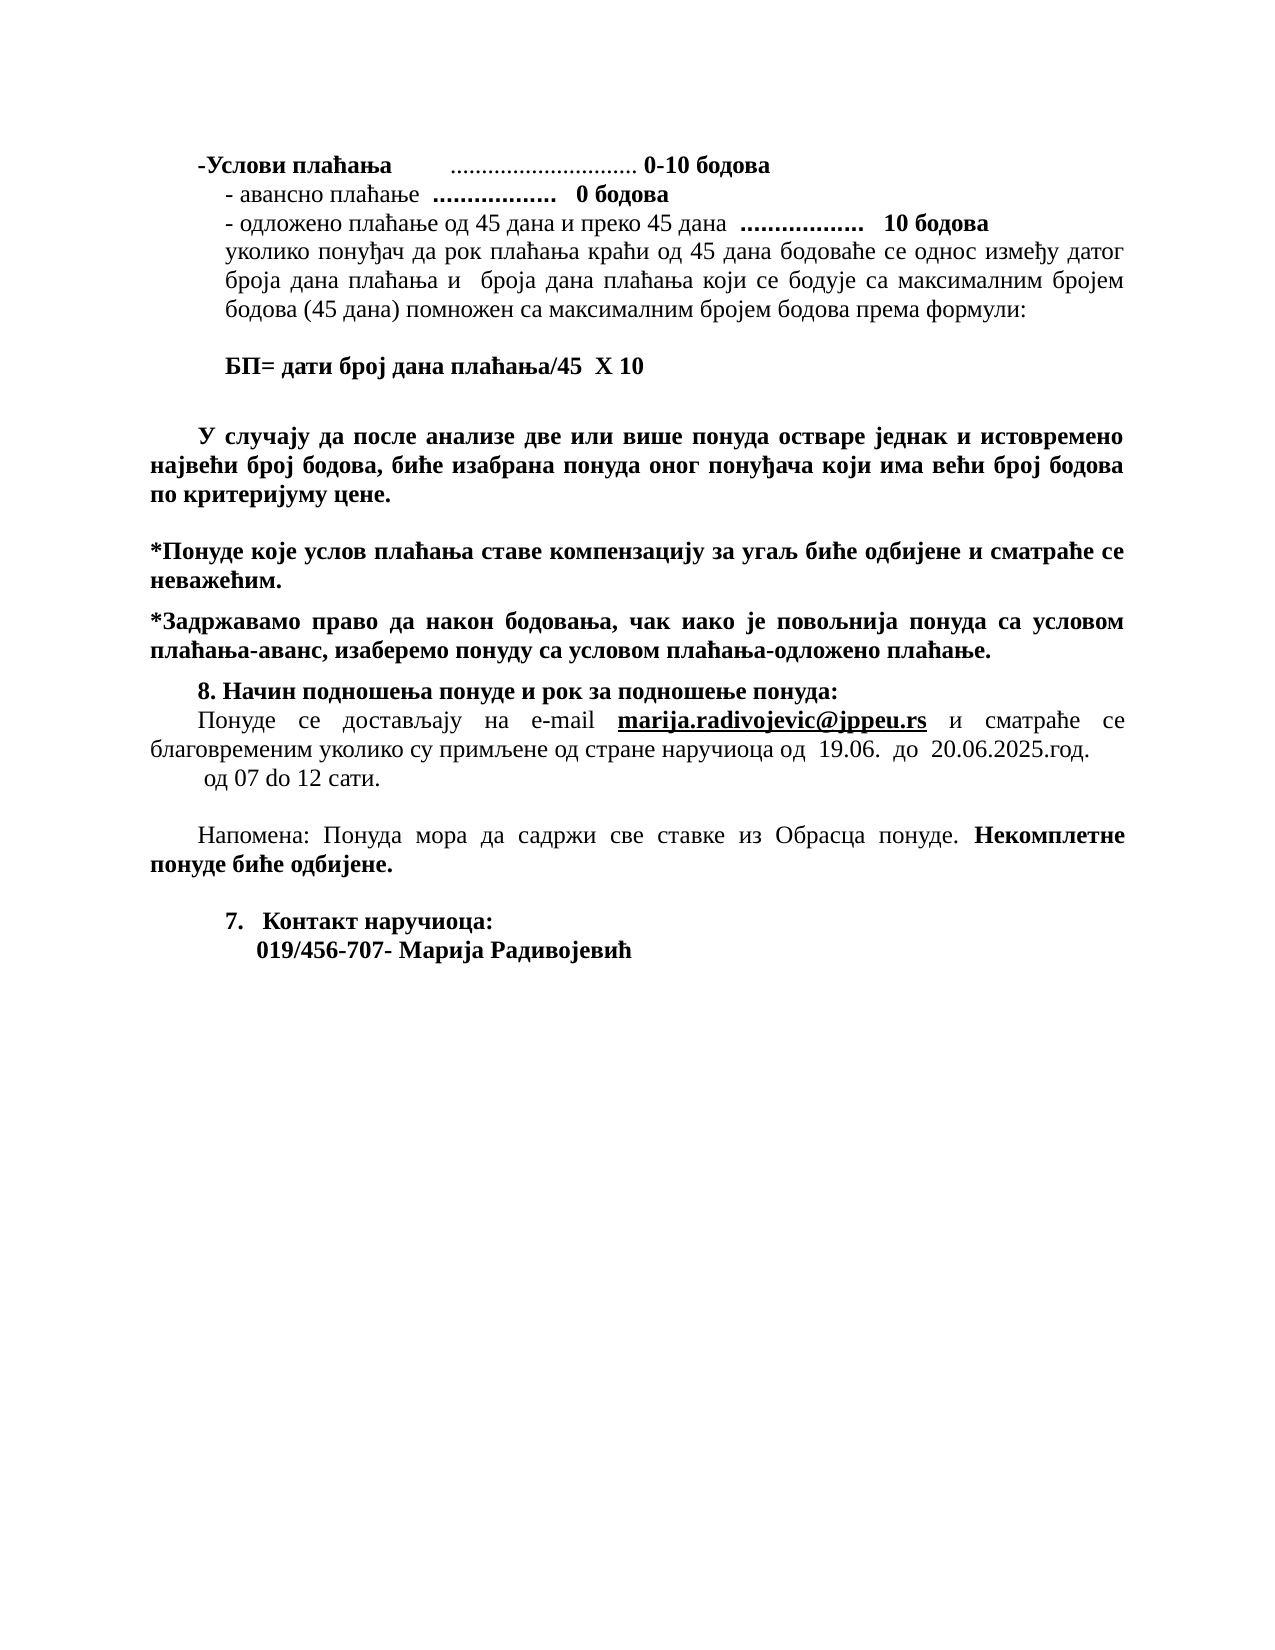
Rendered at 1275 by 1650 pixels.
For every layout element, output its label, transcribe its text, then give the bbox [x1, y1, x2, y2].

text уколико понуђач да рок плаћања краћи од 45 дана бодоваће се однос између датог броја дана плаћања и броја дана плаћања који се бодује са максималним бројем бодова (45 дана) помножен са максималним бројем бодова према формули: [225, 236, 1125, 323]
text Напомена: Понуда мора да садржи све ставке из Обрасца понуде. Некомплетне понуде биће одбијене. [150, 820, 1125, 878]
text *Задржавамо право да након бодовања, чак иако је повољнија понуда са условом плаћања-аванс, изаберемо понуду са условом плаћања-одложено плаћање. [150, 606, 1125, 664]
text 8. Начин подношења понуде и рок за подношење понуда: [150, 676, 1125, 705]
text - авансно плаћање .................. 0 бодова [225, 179, 1125, 208]
text 019/456-707- Марија Радивојевић [225, 935, 1125, 964]
text *Понуде које услов плаћања ставе компензацију за угаљ биће одбијене и сматраће се неважећим. [150, 536, 1125, 594]
text - одложено плаћање од 45 дана и преко 45 дана .................. 10 бодова [225, 208, 1125, 236]
text од 07 do 12 сати. [150, 763, 1125, 791]
text У случају да после анализе две или више понуда остваре једнак и истовремено највећи број бодова, биће изабрана понуда оног понуђача који има већи број бодова по критеријуму цене. [150, 421, 1125, 508]
list Контакт наручиоца: [225, 906, 1125, 935]
text Понуде се достављају на e-mail marija.radivojevic@jppeu.rs и сматраће се благовременим уколико су примљене од стране наручиоца од 19.06. до 20.06.2025.год. [150, 705, 1125, 763]
text -Услови плаћања .............................. 0-10 бодова [150, 150, 1125, 179]
text БП= дати број дана плаћања/45 X 10 [225, 351, 1125, 380]
